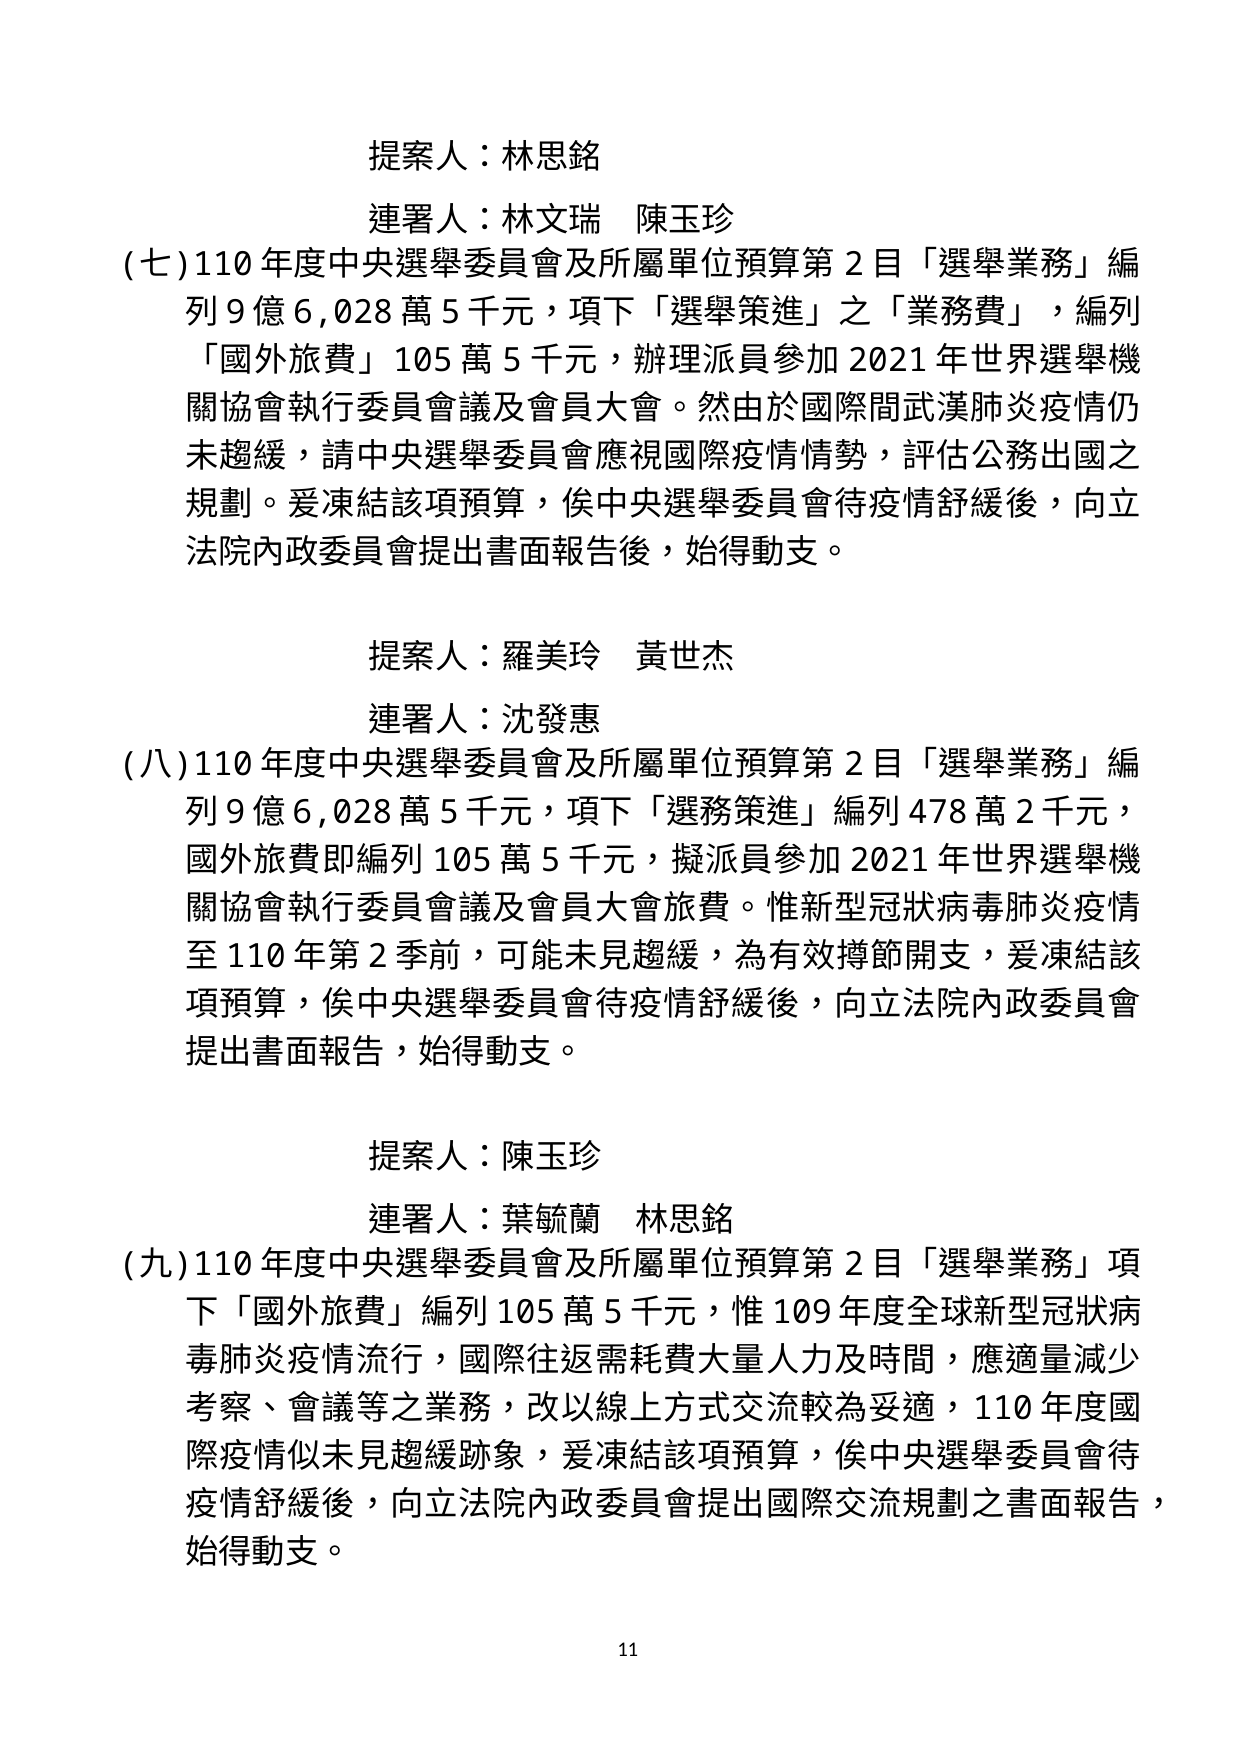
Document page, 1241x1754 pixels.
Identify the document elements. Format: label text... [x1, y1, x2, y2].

text 提案人：林思銘 [368, 112, 1142, 175]
text 連署人：林文瑞 陳玉珍 [368, 175, 1142, 237]
text (九)110年度中央選舉委員會及所屬單位預算第2目「選舉業務」項下「國外旅費」編列105萬5千元，惟109年度全球新型冠狀病毒肺炎疫情流行，國際往返需耗費大量人力及時間，應適量減少考察、會議等之業務，改以線上方式交流較為妥適，110年度國際疫情似未見趨緩跡象，爰凍結該項預算，俟中央選舉委員會待疫情舒緩後，向立法院內政委員會提出國際交流規劃之書面報告，始得動支。 [118, 1237, 1142, 1573]
text (八)110年度中央選舉委員會及所屬單位預算第2目「選舉業務」編列9億6,028萬5千元，項下「選務策進」編列478萬2千元，國外旅費即編列105萬5千元，擬派員參加2021年世界選舉機關協會執行委員會議及會員大會旅費。惟新型冠狀病毒肺炎疫情至110年第2季前，可能未見趨緩，為有效撙節開支，爰凍結該項預算，俟中央選舉委員會待疫情舒緩後，向立法院內政委員會提出書面報告，始得動支。 [118, 737, 1142, 1073]
text 提案人：羅美玲 黃世杰 [368, 612, 1142, 675]
text 連署人：葉毓蘭 林思銘 [368, 1175, 1142, 1237]
text 連署人：沈發惠 [368, 675, 1142, 737]
text (七)110年度中央選舉委員會及所屬單位預算第2目「選舉業務」編列9億6,028萬5千元，項下「選舉策進」之「業務費」，編列「國外旅費」105萬5千元，辦理派員參加2021年世界選舉機關協會執行委員會議及會員大會。然由於國際間武漢肺炎疫情仍未趨緩，請中央選舉委員會應視國際疫情情勢，評估公務出國之規劃。爰凍結該項預算，俟中央選舉委員會待疫情舒緩後，向立法院內政委員會提出書面報告後，始得動支。 [118, 237, 1142, 573]
text 提案人：陳玉珍 [368, 1112, 1142, 1175]
